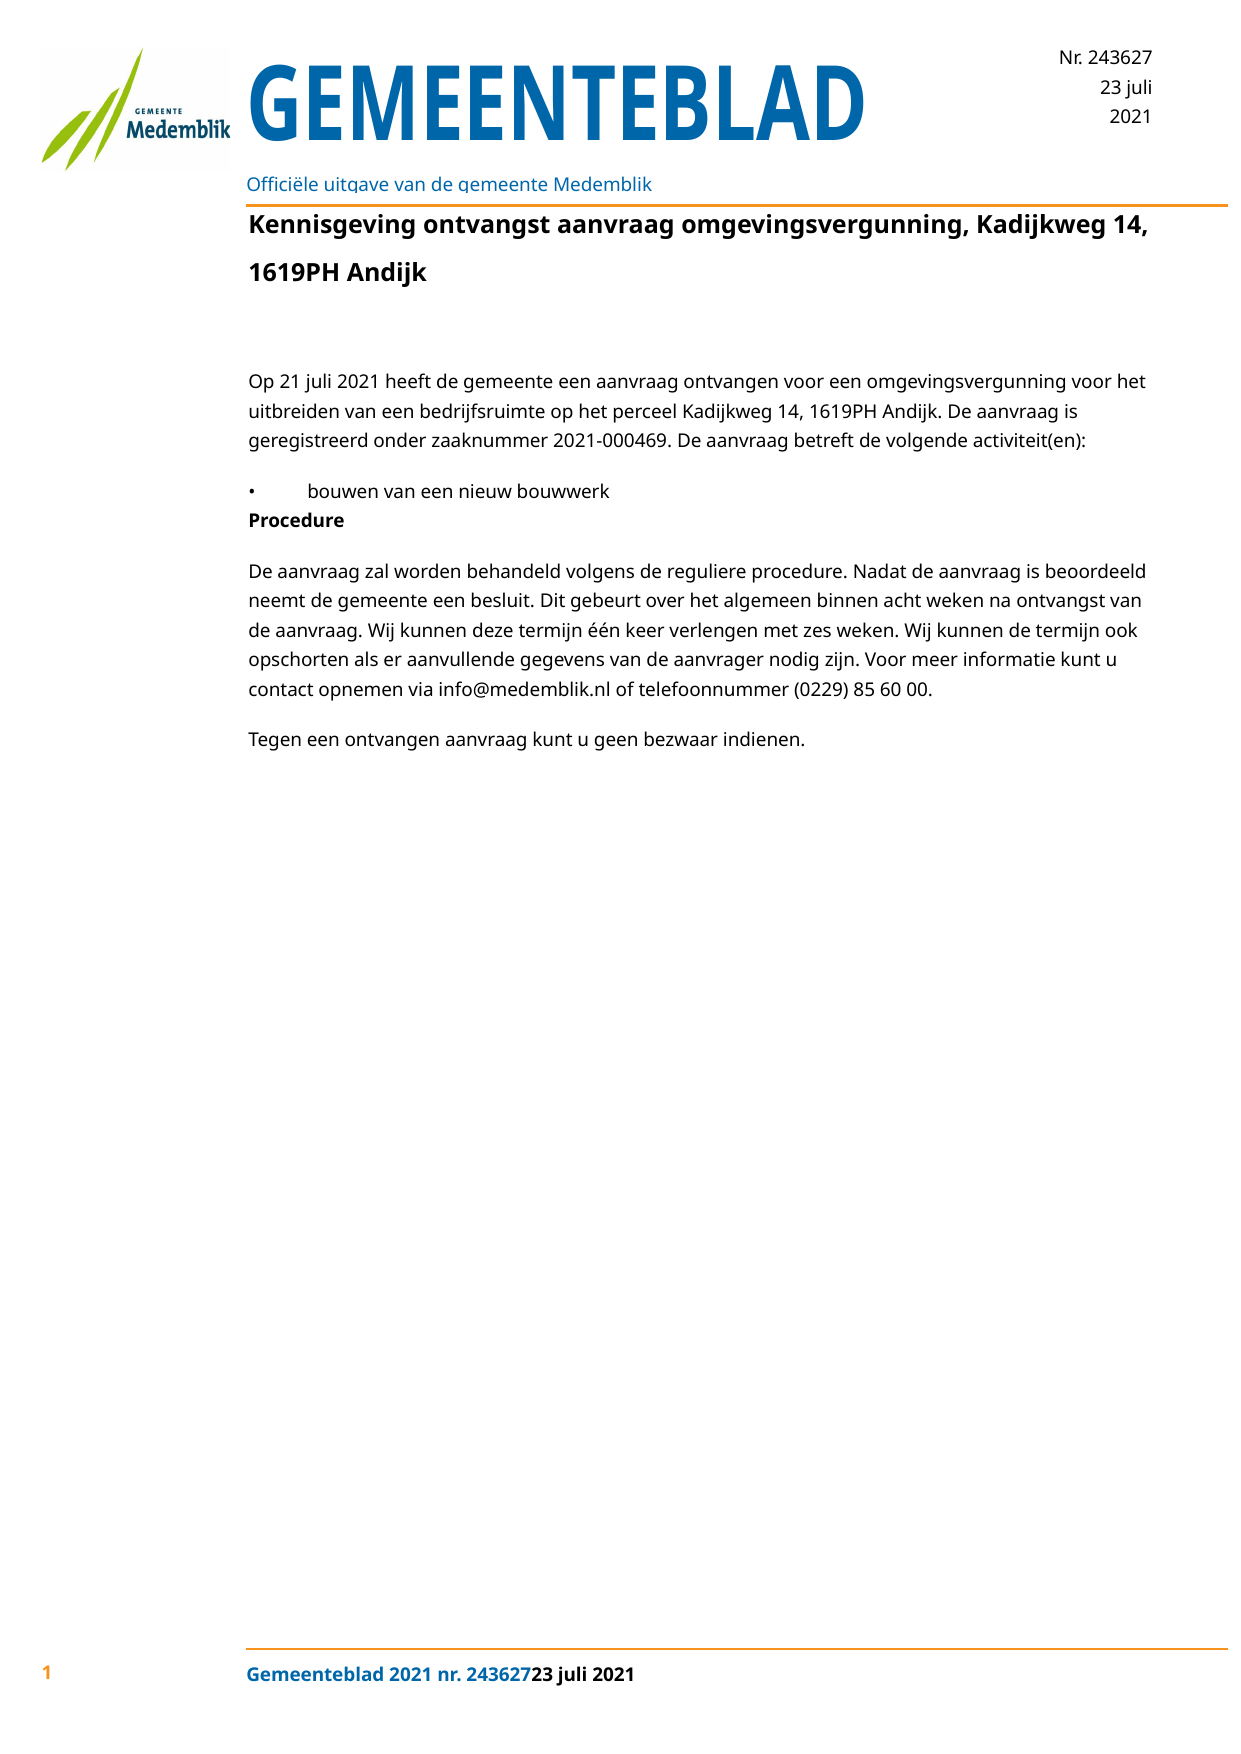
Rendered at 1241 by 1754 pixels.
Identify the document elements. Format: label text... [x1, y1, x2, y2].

text De aanvraag zal worden behandeld volgens de reguliere procedure. Nadat de aanvraag is beoordeeld neemt de gemeente een besluit. Dit gebeurt over het algemeen binnen acht weken na ontvangst van de aanvraag. Wij kunnen deze termijn één keer verlengen met zes weken. Wij kunnen de termijn ook opschorten als er aanvullende gegevens van de aanvrager nodig zijn. Voor meer informatie kunt u contact opnemen via info@medemblik.nl of telefoonnummer (0229) 85 60 00. [248, 558, 1152, 702]
text Procedure [248, 507, 1152, 533]
text Tegen een ontvangen aanvraag kunt u geen bezwaar indienen. [248, 727, 1152, 752]
text Op 21 juli 2021 heeft de gemeente een aanvraag ontvangen voor een omgevingsvergunning voor het uitbreiden van een bedrijfsruimte op het perceel Kadijkweg 14, 1619PH Andijk. De aanvraag is geregistreerd onder zaaknummer 2021-000469. De aanvraag betreft de volgende activiteit(en): [248, 368, 1152, 453]
text Kennisgeving ontvangst aanvraag omgevingsvergunning, Kadijkweg 14, 1619PH Andijk [248, 207, 1152, 288]
picture [41, 47, 231, 172]
list bouwen van een nieuw bouwwerk [248, 478, 1152, 504]
